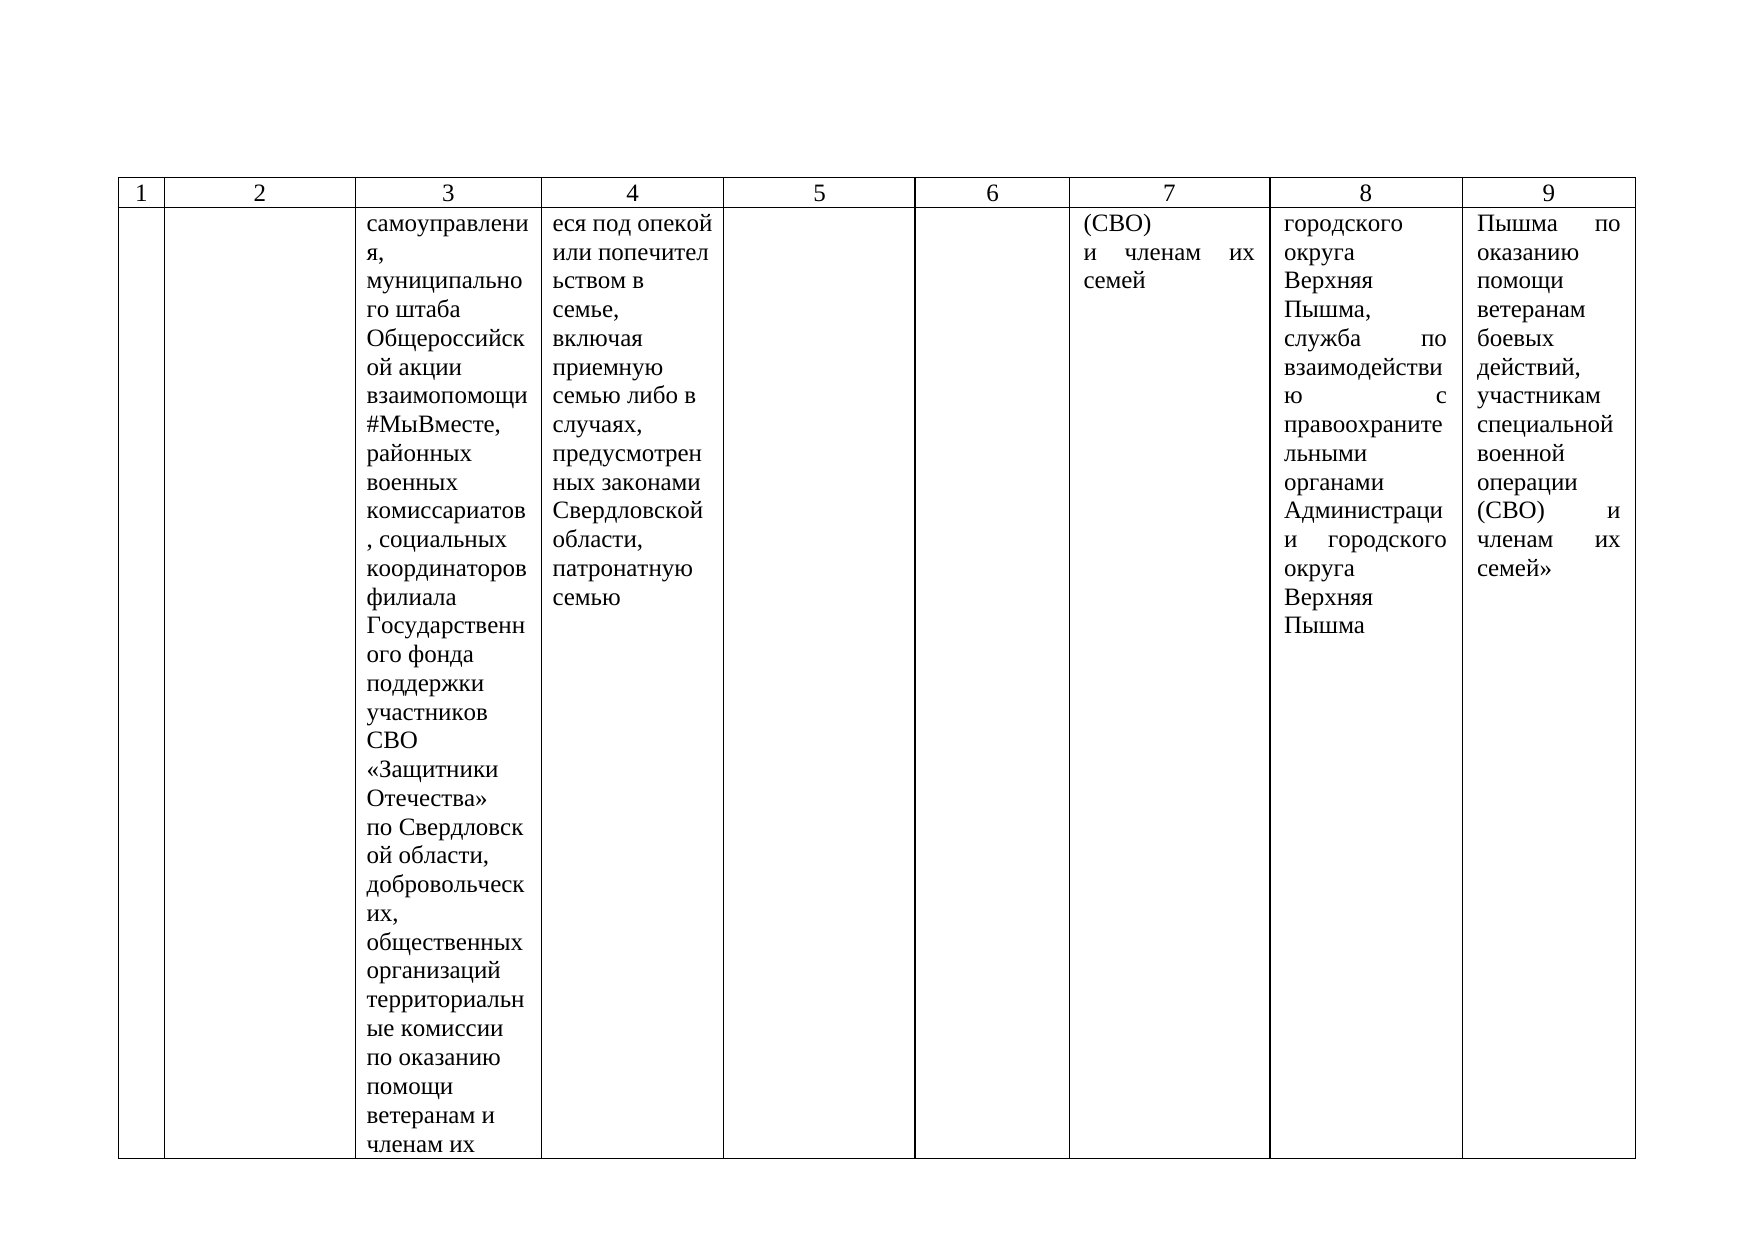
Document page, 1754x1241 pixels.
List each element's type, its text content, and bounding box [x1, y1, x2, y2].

table_header 4 [542, 178, 723, 207]
table_header 2 [165, 178, 355, 207]
table_header 3 [356, 178, 541, 207]
table_cell еся под опекой или попечительством в семье, включая приемную семью либо в случаях, предусмотренных законами Свердловской области, патронатную семью [542, 208, 723, 1157]
table_cell [165, 208, 355, 1157]
table_cell Пышма по оказанию помощи ветеранам боевых действий, участникам специальной военной операции (СВО) и членам их семей» [1463, 208, 1635, 1157]
table_header 5 [724, 178, 914, 207]
table_cell [724, 208, 914, 1157]
table_cell самоуправления, муниципального штаба Общероссийской акции взаимопомощи #МыВместе, районных военных комиссариатов, социальных координаторов филиала Государственного фонда поддержки участников СВО «Защитники Отечества» по Свердловской области, добровольческих, общественных организаций территориальные комиссии по оказанию помощи ветеранам и членам их [356, 208, 541, 1157]
table_header 6 [916, 178, 1069, 207]
table_header 7 [1070, 178, 1269, 207]
table_cell (СВО) и членам их семей [1070, 208, 1269, 1157]
table_header 8 [1271, 178, 1462, 207]
table_cell [916, 208, 1069, 1157]
table_header 9 [1463, 178, 1635, 207]
table_header 1 [119, 178, 164, 207]
table_cell [119, 208, 164, 1157]
table_cell городского округа Верхняя Пышма, служба по взаимодействию с правоохранительными органами Администрации городского округа Верхняя Пышма [1271, 208, 1462, 1157]
